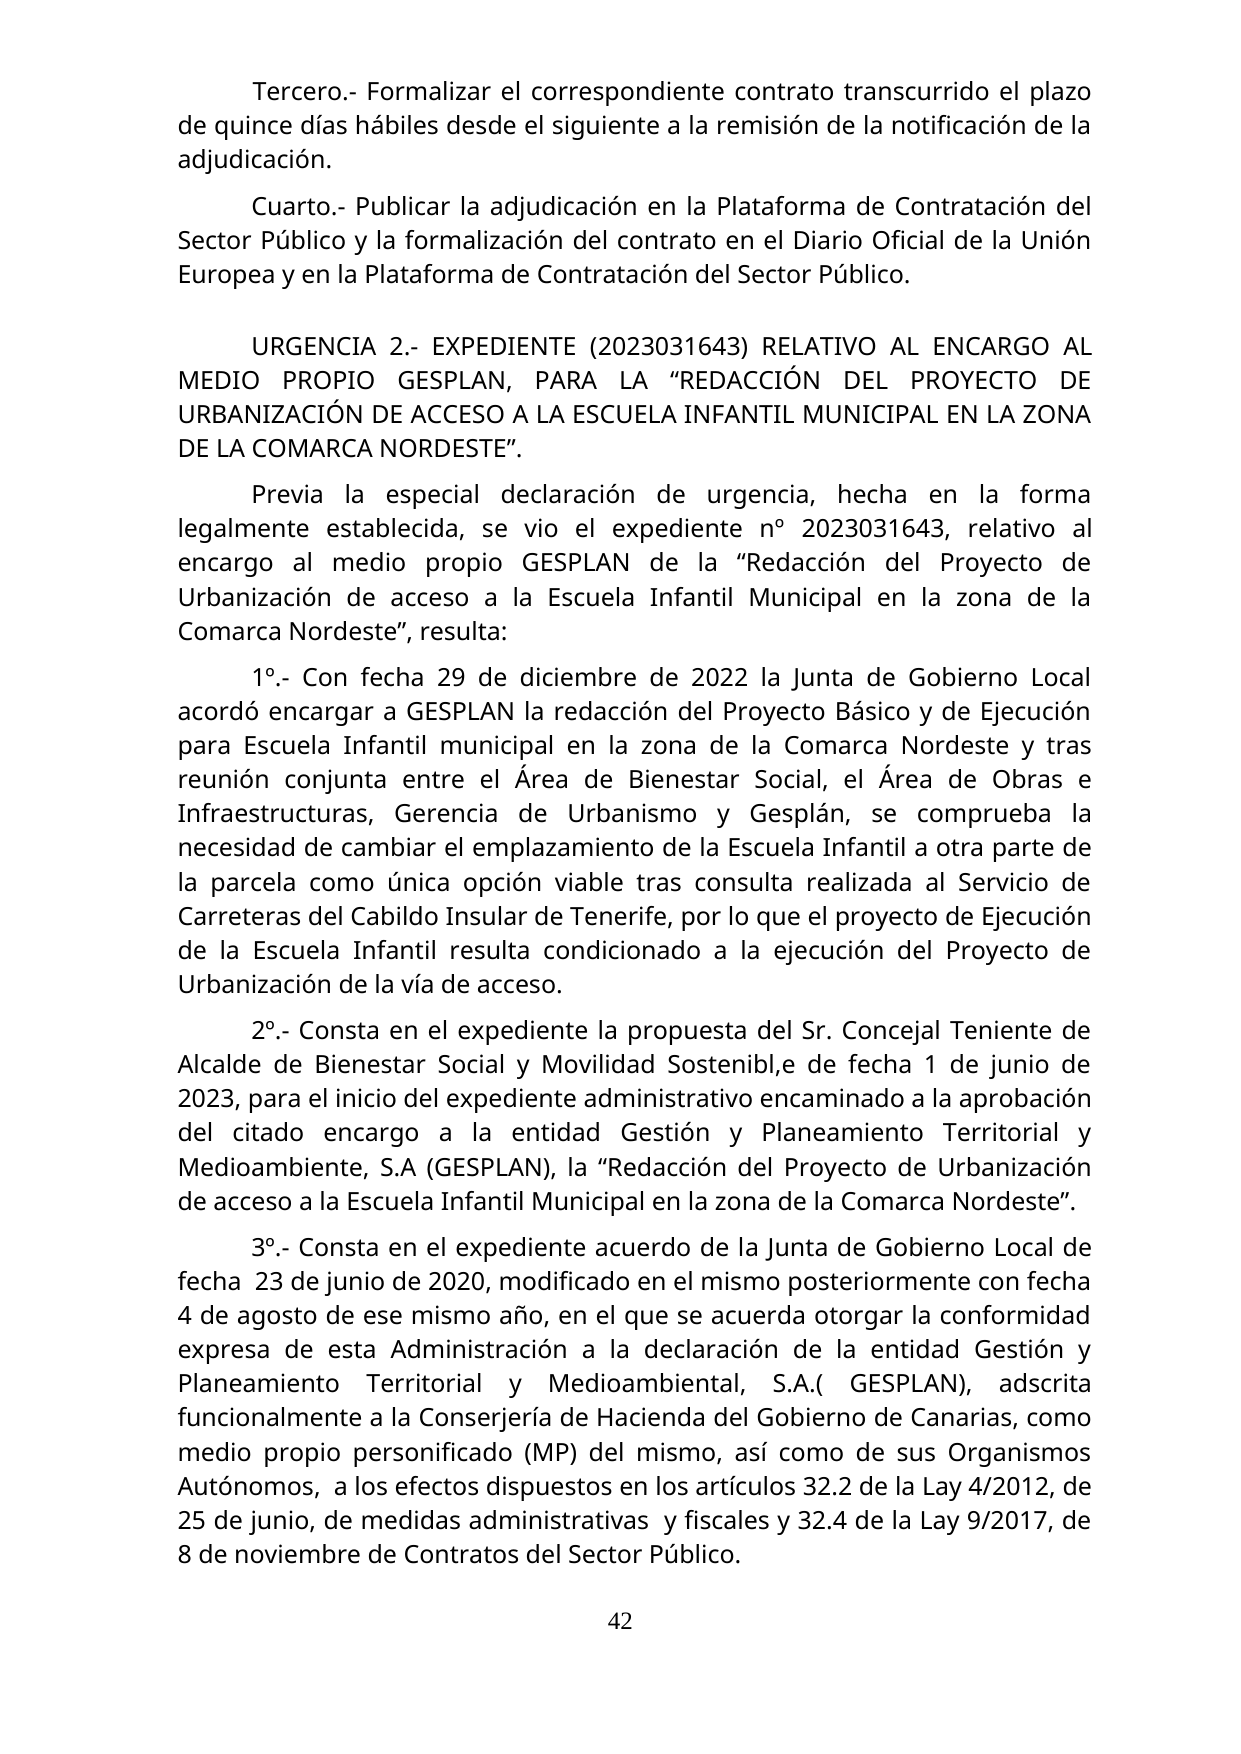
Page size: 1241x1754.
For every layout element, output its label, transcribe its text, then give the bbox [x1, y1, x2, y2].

text URGENCIA 2.- EXPEDIENTE (2023031643) RELATIVO AL ENCARGO AL MEDIO PROPIO GESPLAN, PARA LA “REDACCIÓN DEL PROYECTO DE URBANIZACIÓN DE ACCESO A LA ESCUELA INFANTIL MUNICIPAL EN LA ZONA DE LA COMARCA NORDESTE”. [177, 328, 1093, 464]
text Cuarto.- Publicar la adjudicación en la Plataforma de Contratación del Sector Público y la formalización del contrato en el Diario Oficial de la Unión Europea y en la Plataforma de Contratación del Sector Público. [177, 188, 1093, 291]
text Tercero.- Formalizar el correspondiente contrato transcurrido el plazo de quince días hábiles desde el siguiente a la remisión de la notificación de la adjudicación. [177, 74, 1093, 176]
text Previa la especial declaración de urgencia, hecha en la forma legalmente establecida, se vio el expediente nº 2023031643, relativo al encargo al medio propio GESPLAN de la “Redacción del Proyecto de Urbanización de acceso a la Escuela Infantil Municipal en la zona de la Comarca Nordeste”, resulta: [177, 477, 1093, 647]
text 2º.- Consta en el expediente la propuesta del Sr. Concejal Teniente de Alcalde de Bienestar Social y Movilidad Sostenibl,e de fecha 1 de junio de 2023, para el inicio del expediente administrativo encaminado a la aprobación del citado encargo a la entidad Gestión y Planeamiento Territorial y Medioambiente, S.A (GESPLAN), la “Redacción del Proyecto de Urbanización de acceso a la Escuela Infantil Municipal en la zona de la Comarca Nordeste”. [177, 1013, 1093, 1217]
text 1º.- Con fecha 29 de diciembre de 2022 la Junta de Gobierno Local acordó encargar a GESPLAN la redacción del Proyecto Básico y de Ejecución para Escuela Infantil municipal en la zona de la Comarca Nordeste y tras reunión conjunta entre el Área de Bienestar Social, el Área de Obras e Infraestructuras, Gerencia de Urbanismo y Gesplán, se comprueba la necesidad de cambiar el emplazamiento de la Escuela Infantil a otra parte de la parcela como única opción viable tras consulta realizada al Servicio de Carreteras del Cabildo Insular de Tenerife, por lo que el proyecto de Ejecución de la Escuela Infantil resulta condicionado a la ejecución del Proyecto de Urbanización de la vía de acceso. [177, 660, 1093, 1000]
text 3º.- Consta en el expediente acuerdo de la Junta de Gobierno Local de fecha 23 de junio de 2020, modificado en el mismo posteriormente con fecha 4 de agosto de ese mismo año, en el que se acuerda otorgar la conformidad expresa de esta Administración a la declaración de la entidad Gestión y Planeamiento Territorial y Medioambiental, S.A.( GESPLAN), adscrita funcionalmente a la Conserjería de Hacienda del Gobierno de Canarias, como medio propio personificado (MP) del mismo, así como de sus Organismos Autónomos, a los efectos dispuestos en los artículos 32.2 de la Lay 4/2012, de 25 de junio, de medidas administrativas y fiscales y 32.4 de la Lay 9/2017, de 8 de noviembre de Contratos del Sector Público. [177, 1230, 1093, 1570]
